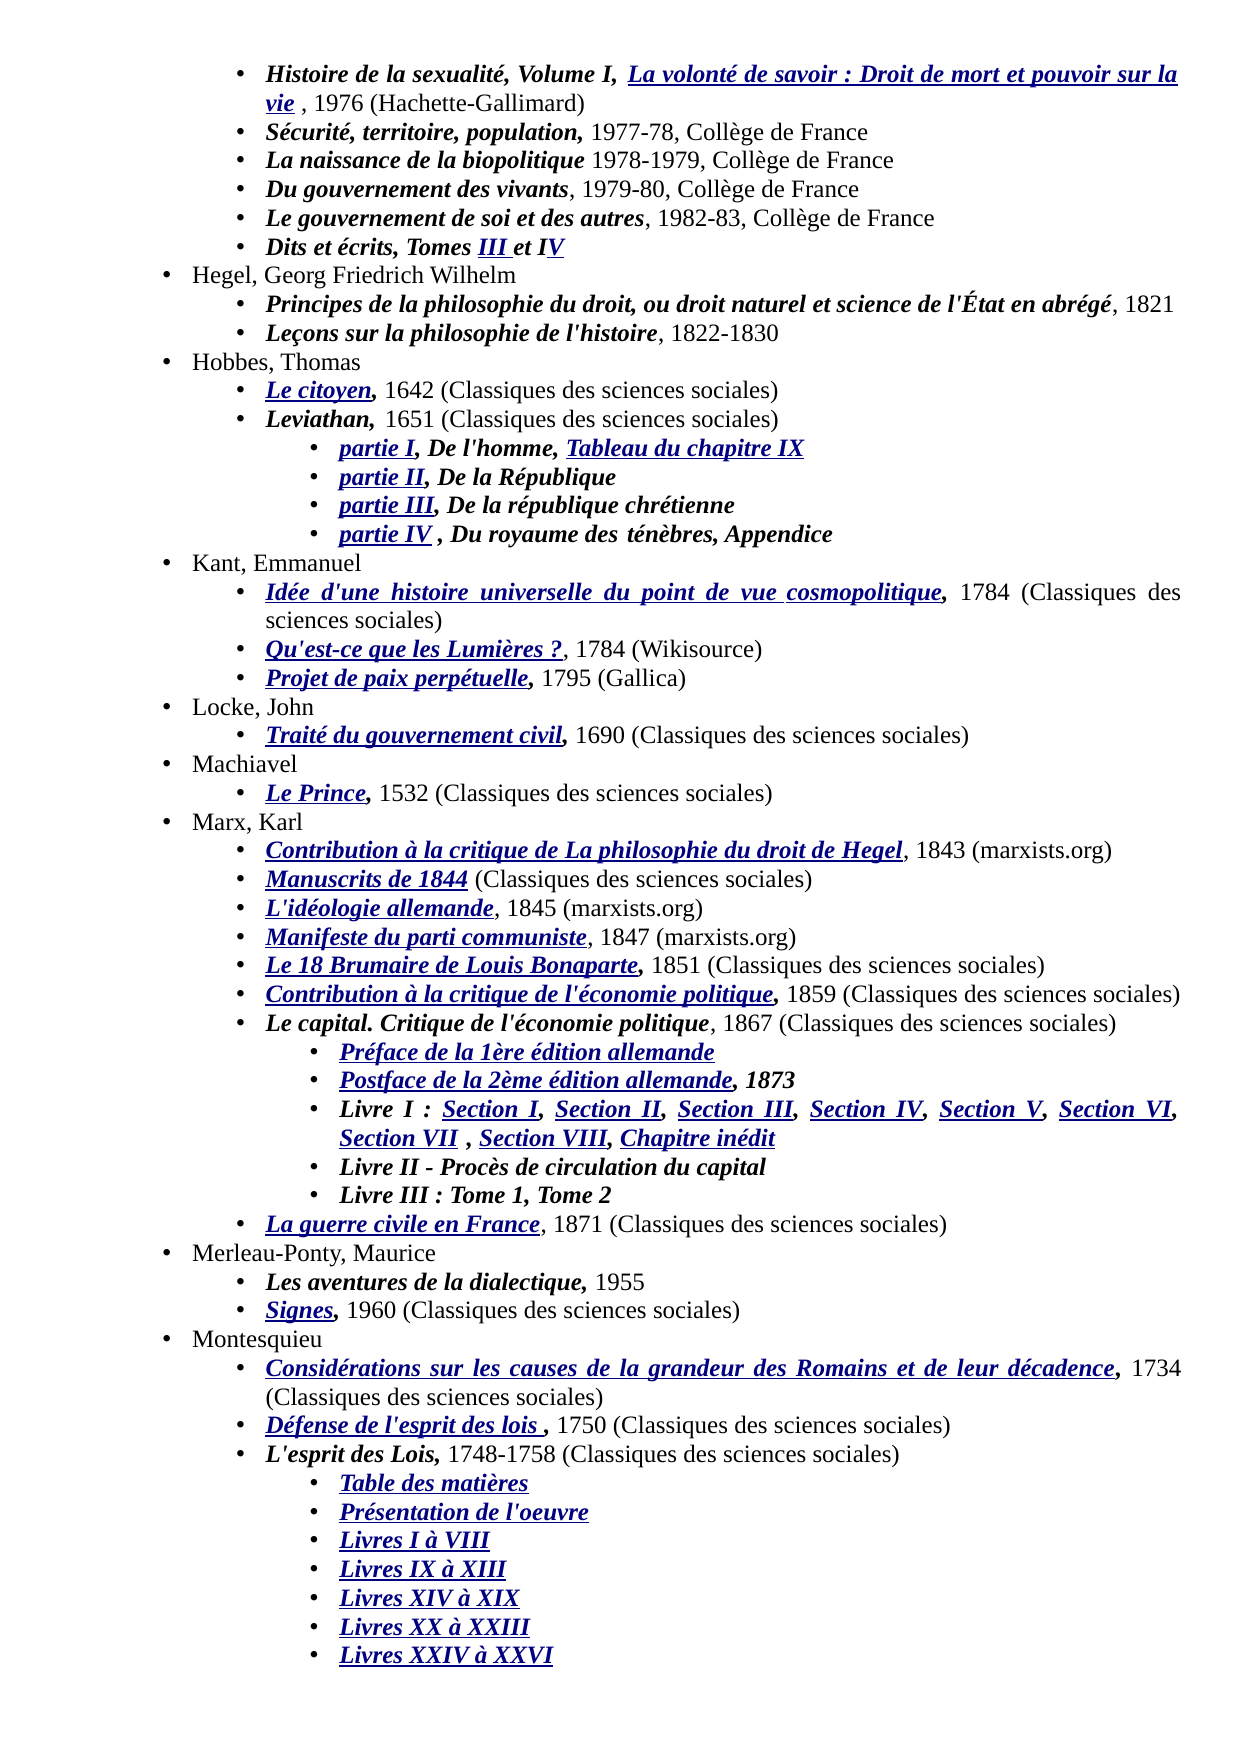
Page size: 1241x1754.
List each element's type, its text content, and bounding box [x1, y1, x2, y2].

list Le gouvernement de soi et des autres, 1982-83, Collège de France [236, 203, 1181, 232]
list Contribution à la critique de La philosophie du droit de Hegel, 1843 (marxists.org) [236, 835, 1181, 864]
list La naissance de la biopolitique 1978-1979, Collège de France [236, 145, 1181, 174]
list partie I, De l'homme, Tableau du chapitre IX [309, 433, 1181, 462]
list Signes, 1960 (Classiques des sciences sociales) [236, 1295, 1181, 1324]
list Kant, Emmanuel [162, 548, 1181, 577]
list Livres XIV à XIX [309, 1583, 1181, 1612]
list Livre III : Tome 1, Tome 2 [309, 1180, 1181, 1209]
list Manifeste du parti communiste, 1847 (marxists.org) [236, 922, 1181, 950]
list Le Prince, 1532 (Classiques des sciences sociales) [236, 778, 1181, 807]
list Hegel, Georg Friedrich Wilhelm [162, 260, 1181, 289]
list Hobbes, Thomas [162, 347, 1181, 375]
list La guerre civile en France, 1871 (Classiques des sciences sociales) [236, 1209, 1181, 1238]
list Histoire de la sexualité, Volume I, La volonté de savoir : Droit de mort et pouvoir sur la vie , 1976 (Hachette-Gallimard) [236, 59, 1181, 117]
list Qu'est-ce que les Lumières ?, 1784 (Wikisource) [236, 634, 1181, 663]
list Livre II - Procès de circulation du capital [309, 1152, 1181, 1180]
list Marx, Karl [162, 807, 1181, 835]
list Livres IX à XIII [309, 1554, 1181, 1583]
list Principes de la philosophie du droit, ou droit naturel et science de l'État en abrégé, 1821 [236, 289, 1181, 318]
list Le 18 Brumaire de Louis Bonaparte, 1851 (Classiques des sciences sociales) [236, 950, 1181, 979]
list Contribution à la critique de l'économie politique, 1859 (Classiques des sciences sociales) [236, 979, 1181, 1008]
list Livres XX à XXIII [309, 1612, 1181, 1640]
list Machiavel [162, 749, 1181, 778]
list Idée d'une histoire universelle du point de vue cosmopolitique, 1784 (Classiques des sciences sociales) [236, 577, 1181, 634]
list Leçons sur la philosophie de l'histoire, 1822-1830 [236, 318, 1181, 347]
list L'idéologie allemande, 1845 (marxists.org) [236, 893, 1181, 922]
list Le citoyen, 1642 (Classiques des sciences sociales) [236, 375, 1181, 404]
list Manuscrits de 1844 (Classiques des sciences sociales) [236, 864, 1181, 893]
list Défense de l'esprit des lois , 1750 (Classiques des sciences sociales) [236, 1410, 1181, 1439]
list Traité du gouvernement civil, 1690 (Classiques des sciences sociales) [236, 720, 1181, 749]
list Dits et écrits, Tomes III et IV [236, 232, 1181, 260]
list Postface de la 2ème édition allemande, 1873 [309, 1065, 1181, 1094]
list Les aventures de la dialectique, 1955 [236, 1267, 1181, 1295]
list Montesquieu [162, 1324, 1181, 1353]
list Livre I : Section I, Section II, Section III, Section IV, Section V, Section VI, Section VII , Section VIII, Chapitre inédit [309, 1094, 1181, 1152]
list Sécurité, territoire, population, 1977-78, Collège de France [236, 117, 1181, 145]
list Présentation de l'oeuvre [309, 1497, 1181, 1525]
list partie IV , Du royaume des ténèbres, Appendice [309, 519, 1181, 548]
list Du gouvernement des vivants, 1979-80, Collège de France [236, 174, 1181, 203]
list partie III, De la république chrétienne [309, 490, 1181, 519]
list Merleau-Ponty, Maurice [162, 1238, 1181, 1267]
list Leviathan, 1651 (Classiques des sciences sociales) [236, 404, 1181, 433]
list L'esprit des Lois, 1748-1758 (Classiques des sciences sociales) [236, 1439, 1181, 1468]
list partie II, De la République [309, 462, 1181, 490]
list Préface de la 1ère édition allemande [309, 1037, 1181, 1065]
list Le capital. Critique de l'économie politique, 1867 (Classiques des sciences sociales) [236, 1008, 1181, 1037]
list Considérations sur les causes de la grandeur des Romains et de leur décadence, 1734 (Classiques des sciences sociales) [236, 1353, 1181, 1410]
list Locke, John [162, 692, 1181, 720]
list Projet de paix perpétuelle, 1795 (Gallica) [236, 663, 1181, 692]
list Livres XXIV à XXVI [309, 1640, 1181, 1669]
list Livres I à VIII [309, 1525, 1181, 1554]
list Table des matières [309, 1468, 1181, 1497]
